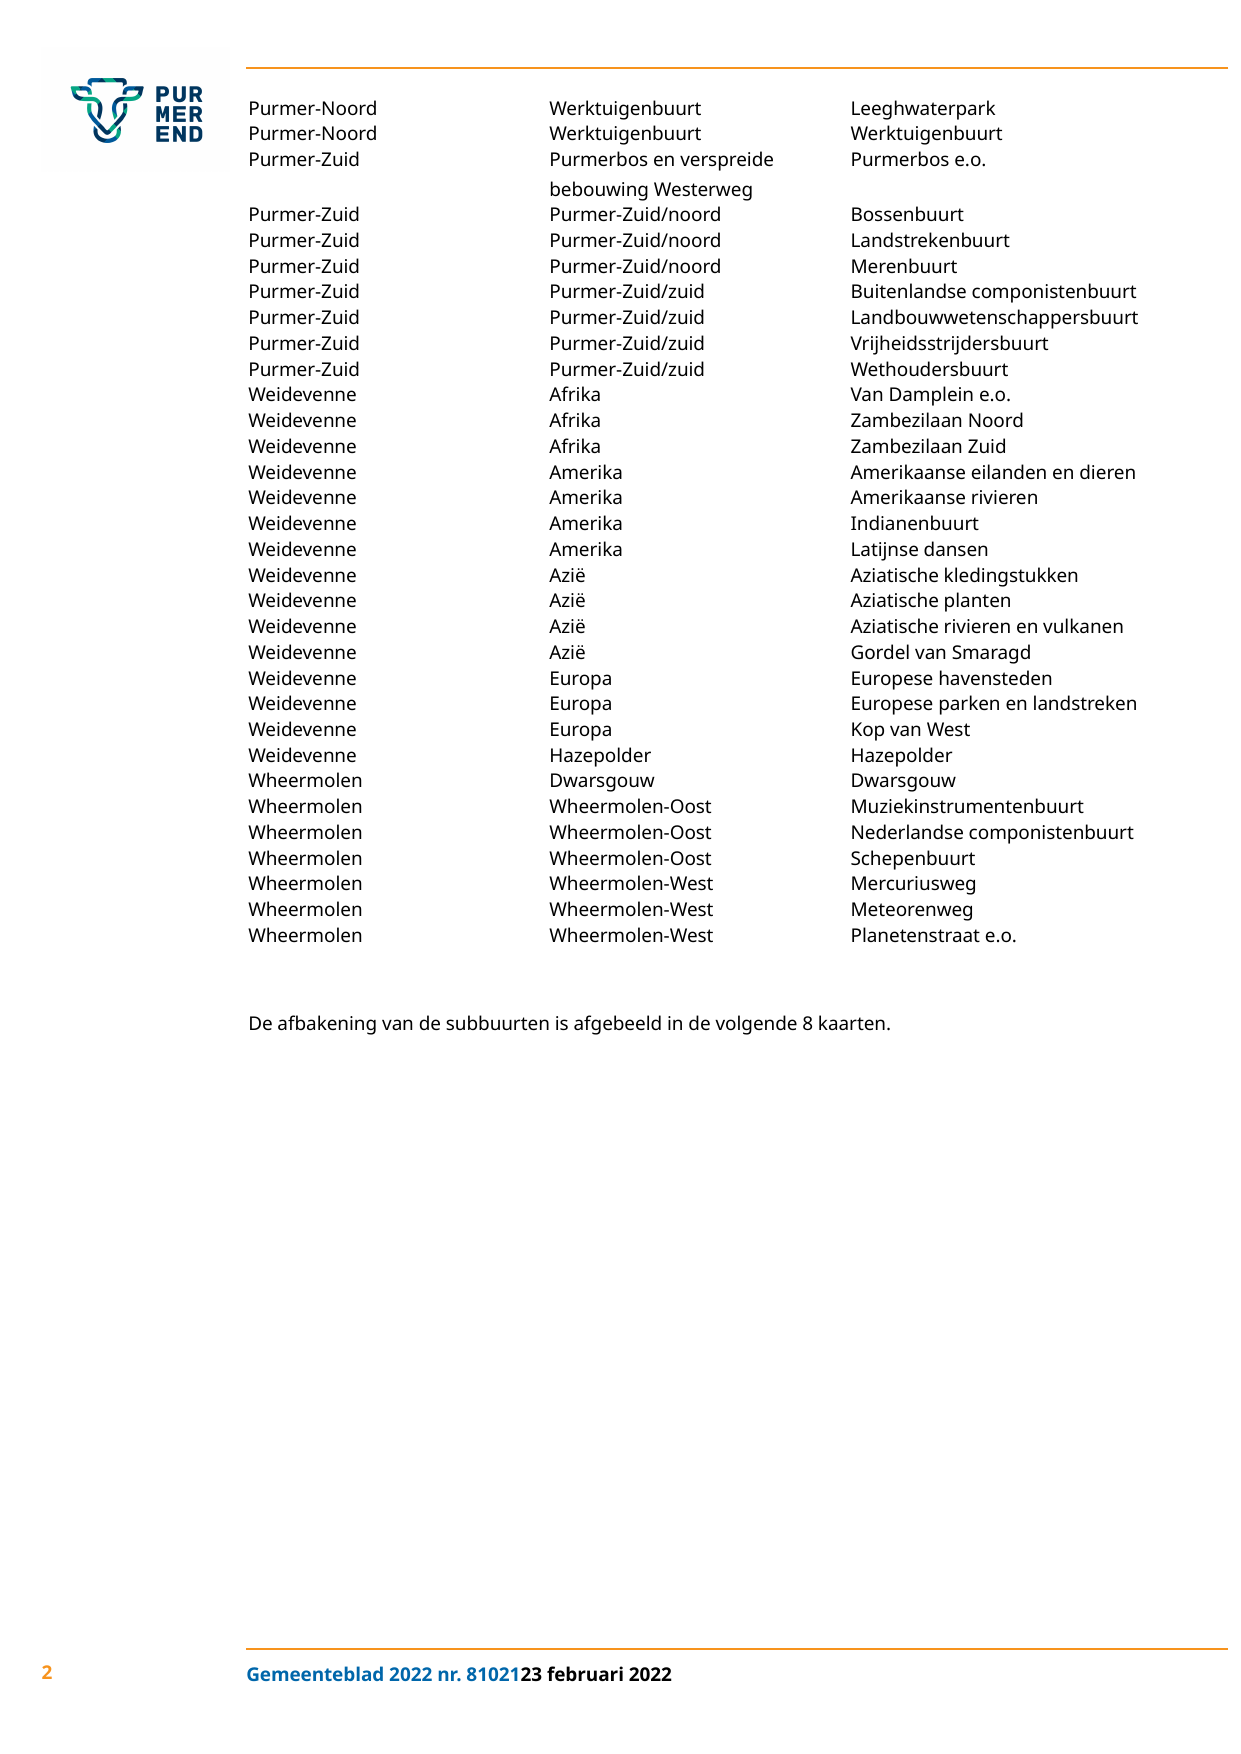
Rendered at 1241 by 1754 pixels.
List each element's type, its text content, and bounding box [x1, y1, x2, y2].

table_cell Hazepolder [549, 742, 850, 768]
table_cell Aziatische planten [850, 588, 1152, 613]
table_cell Weidevenne [248, 433, 549, 459]
table_cell Purmer-Zuid/noord [549, 227, 850, 253]
table_cell Landstrekenbuurt [850, 227, 1152, 253]
table_cell Europese parken en landstreken [850, 690, 1152, 716]
table_cell Landbouwwetenschappersbuurt [850, 305, 1152, 330]
table_cell Buitenlandse componistenbuurt [850, 279, 1152, 304]
table_cell Werktuigenbuurt [549, 121, 850, 146]
table_cell Zambezilaan Zuid [850, 433, 1152, 459]
table_cell Amerika [549, 510, 850, 536]
table_cell Weidevenne [248, 408, 549, 433]
table_cell Weidevenne [248, 562, 549, 587]
table_cell Kop van West [850, 716, 1152, 742]
table_cell Azië [549, 613, 850, 639]
table_cell Weidevenne [248, 716, 549, 742]
table_cell Europa [549, 665, 850, 690]
table_cell Purmer-Zuid/zuid [549, 330, 850, 356]
table_cell Wheermolen [248, 768, 549, 793]
table_cell Wheermolen-Oost [549, 819, 850, 845]
table_cell Purmer-Zuid [248, 330, 549, 356]
table_cell Wheermolen [248, 896, 549, 922]
table_cell Purmer-Zuid/noord [549, 253, 850, 279]
table_cell Wethoudersbuurt [850, 356, 1152, 382]
table_cell Weidevenne [248, 742, 549, 768]
table_cell Purmer-Noord [248, 121, 549, 146]
table_cell Weidevenne [248, 510, 549, 536]
table_cell Europa [549, 716, 850, 742]
table_cell Wheermolen [248, 793, 549, 819]
table_cell Wheermolen [248, 871, 549, 896]
table_cell Weidevenne [248, 536, 549, 562]
table_cell Afrika [549, 382, 850, 407]
table_cell Purmer-Zuid [248, 356, 549, 382]
table_cell Azië [549, 639, 850, 665]
table_cell Purmer-Zuid [248, 279, 549, 304]
table_cell Weidevenne [248, 485, 549, 510]
table_cell Hazepolder [850, 742, 1152, 768]
table_cell Wheermolen [248, 819, 549, 845]
text De afbakening van de subbuurten is afgebeeld in de volgende 8 kaarten. [248, 1010, 1152, 1036]
table_cell Amerikaanse eilanden en dieren [850, 459, 1152, 484]
table_cell Leeghwaterpark [850, 95, 1152, 121]
table_cell Mercuriusweg [850, 871, 1152, 896]
table_cell Merenbuurt [850, 253, 1152, 279]
table_cell Planetenstraat e.o. [850, 922, 1152, 948]
table_cell Zambezilaan Noord [850, 408, 1152, 433]
table_cell Wheermolen-West [549, 871, 850, 896]
table_cell Purmer-Zuid/zuid [549, 305, 850, 330]
table_cell Aziatische rivieren en vulkanen [850, 613, 1152, 639]
table_cell Weidevenne [248, 665, 549, 690]
table_cell Wheermolen-West [549, 922, 850, 948]
table_cell Wheermolen [248, 922, 549, 948]
table_cell Purmer-Zuid [248, 305, 549, 330]
table_cell Schepenbuurt [850, 845, 1152, 871]
table_cell Indianenbuurt [850, 510, 1152, 536]
table_cell Werktuigenbuurt [850, 121, 1152, 146]
table_cell Dwarsgouw [549, 768, 850, 793]
table_cell Wheermolen-West [549, 896, 850, 922]
table_cell Purmer-Zuid/zuid [549, 279, 850, 304]
table_cell Afrika [549, 433, 850, 459]
table_cell Amerika [549, 485, 850, 510]
table_cell Purmer-Zuid [248, 146, 549, 202]
table_cell Purmer-Zuid [248, 253, 549, 279]
table_cell Amerika [549, 536, 850, 562]
table_cell Purmer-Zuid/noord [549, 202, 850, 227]
table_cell Weidevenne [248, 690, 549, 716]
table_cell Purmerbos e.o. [850, 146, 1152, 202]
table_cell Meteorenweg [850, 896, 1152, 922]
table_cell Wheermolen-Oost [549, 845, 850, 871]
table_cell Aziatische kledingstukken [850, 562, 1152, 587]
table_cell Purmerbos en verspreide bebouwing Westerweg [549, 146, 850, 202]
table_cell Purmer-Zuid [248, 227, 549, 253]
table_cell Weidevenne [248, 588, 549, 613]
table_cell Gordel van Smaragd [850, 639, 1152, 665]
table_cell Weidevenne [248, 613, 549, 639]
table_cell Europa [549, 690, 850, 716]
table_cell Muziekinstrumentenbuurt [850, 793, 1152, 819]
table_cell Amerikaanse rivieren [850, 485, 1152, 510]
table_cell Van Damplein e.o. [850, 382, 1152, 407]
table_cell Bossenbuurt [850, 202, 1152, 227]
picture [41, 47, 231, 172]
table_cell Afrika [549, 408, 850, 433]
table_cell Nederlandse componistenbuurt [850, 819, 1152, 845]
table_cell Vrijheidsstrijdersbuurt [850, 330, 1152, 356]
table_cell Weidevenne [248, 459, 549, 484]
table_cell Latijnse dansen [850, 536, 1152, 562]
table_cell Weidevenne [248, 639, 549, 665]
table_cell Weidevenne [248, 382, 549, 407]
table_cell Europese havensteden [850, 665, 1152, 690]
table_cell Wheermolen [248, 845, 549, 871]
table_cell Werktuigenbuurt [549, 95, 850, 121]
table_cell Dwarsgouw [850, 768, 1152, 793]
table_cell Purmer-Noord [248, 95, 549, 121]
table_cell Wheermolen-Oost [549, 793, 850, 819]
table_cell Azië [549, 562, 850, 587]
table_cell Purmer-Zuid/zuid [549, 356, 850, 382]
table_cell Azië [549, 588, 850, 613]
table_cell Purmer-Zuid [248, 202, 549, 227]
table_cell Amerika [549, 459, 850, 484]
